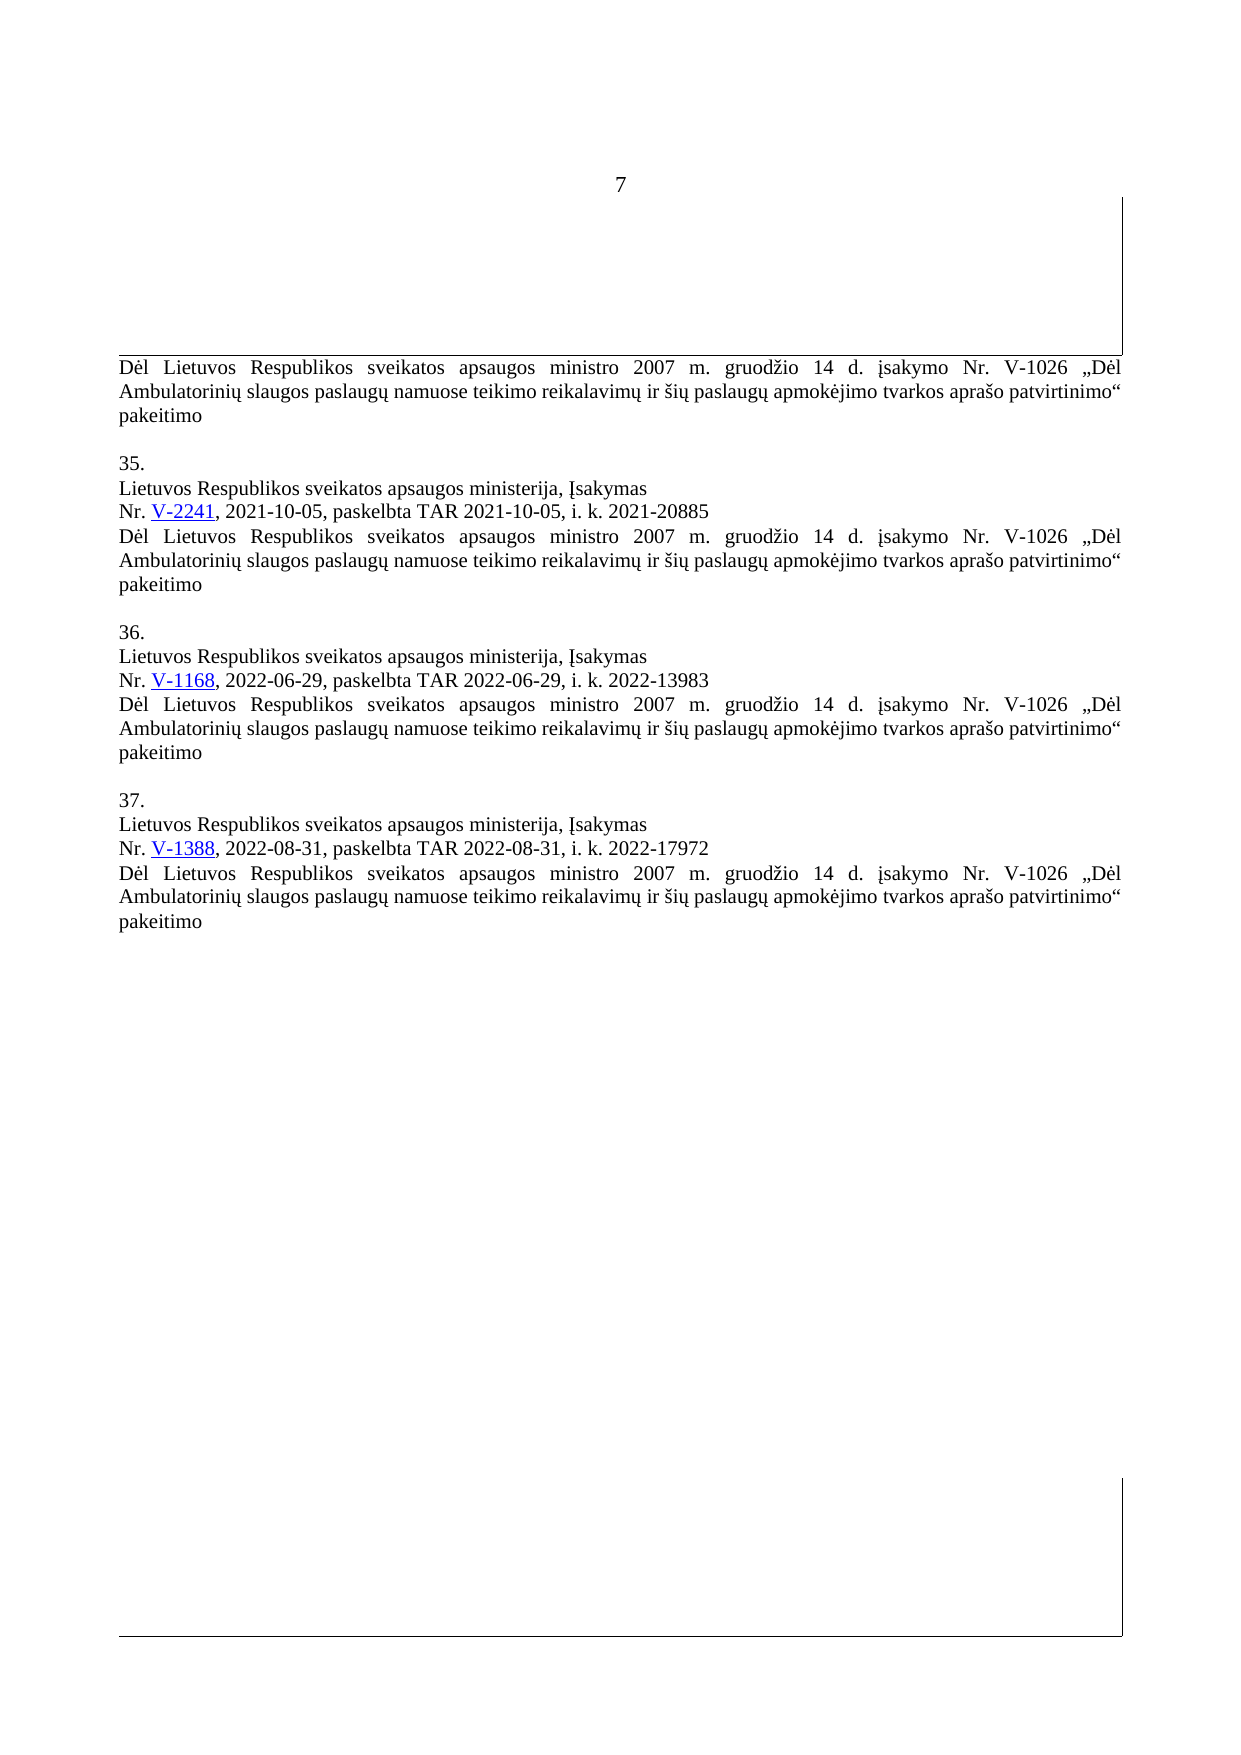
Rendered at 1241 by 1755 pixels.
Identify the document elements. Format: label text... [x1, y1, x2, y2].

text 37. [119, 788, 1122, 812]
text Lietuvos Respublikos sveikatos apsaugos ministerija, Įsakymas [119, 644, 1122, 668]
text Dėl Lietuvos Respublikos sveikatos apsaugos ministro 2007 m. gruodžio 14 d. įsakymo Nr. V-1026 „Dėl Ambulatorinių slaugos paslaugų namuose teikimo reikalavimų ir šių paslaugų apmokėjimo tvarkos aprašo patvirtinimo“ pakeitimo [119, 523, 1122, 596]
text Lietuvos Respublikos sveikatos apsaugos ministerija, Įsakymas [119, 812, 1122, 836]
text Nr. V-1388, 2022-08-31, paskelbta TAR 2022-08-31, i. k. 2022-17972 [119, 836, 1122, 860]
text Lietuvos Respublikos sveikatos apsaugos ministerija, Įsakymas [119, 475, 1122, 499]
text 36. [119, 620, 1122, 644]
text Dėl Lietuvos Respublikos sveikatos apsaugos ministro 2007 m. gruodžio 14 d. įsakymo Nr. V-1026 „Dėl Ambulatorinių slaugos paslaugų namuose teikimo reikalavimų ir šių paslaugų apmokėjimo tvarkos aprašo patvirtinimo“ pakeitimo [119, 692, 1122, 764]
text Dėl Lietuvos Respublikos sveikatos apsaugos ministro 2007 m. gruodžio 14 d. įsakymo Nr. V-1026 „Dėl Ambulatorinių slaugos paslaugų namuose teikimo reikalavimų ir šių paslaugų apmokėjimo tvarkos aprašo patvirtinimo“ pakeitimo [119, 355, 1122, 427]
text Dėl Lietuvos Respublikos sveikatos apsaugos ministro 2007 m. gruodžio 14 d. įsakymo Nr. V-1026 „Dėl Ambulatorinių slaugos paslaugų namuose teikimo reikalavimų ir šių paslaugų apmokėjimo tvarkos aprašo patvirtinimo“ pakeitimo [119, 860, 1122, 933]
text Nr. V-2241, 2021-10-05, paskelbta TAR 2021-10-05, i. k. 2021-20885 [119, 499, 1122, 523]
text Nr. V-1168, 2022-06-29, paskelbta TAR 2022-06-29, i. k. 2022-13983 [119, 668, 1122, 692]
text 35. [119, 451, 1122, 475]
